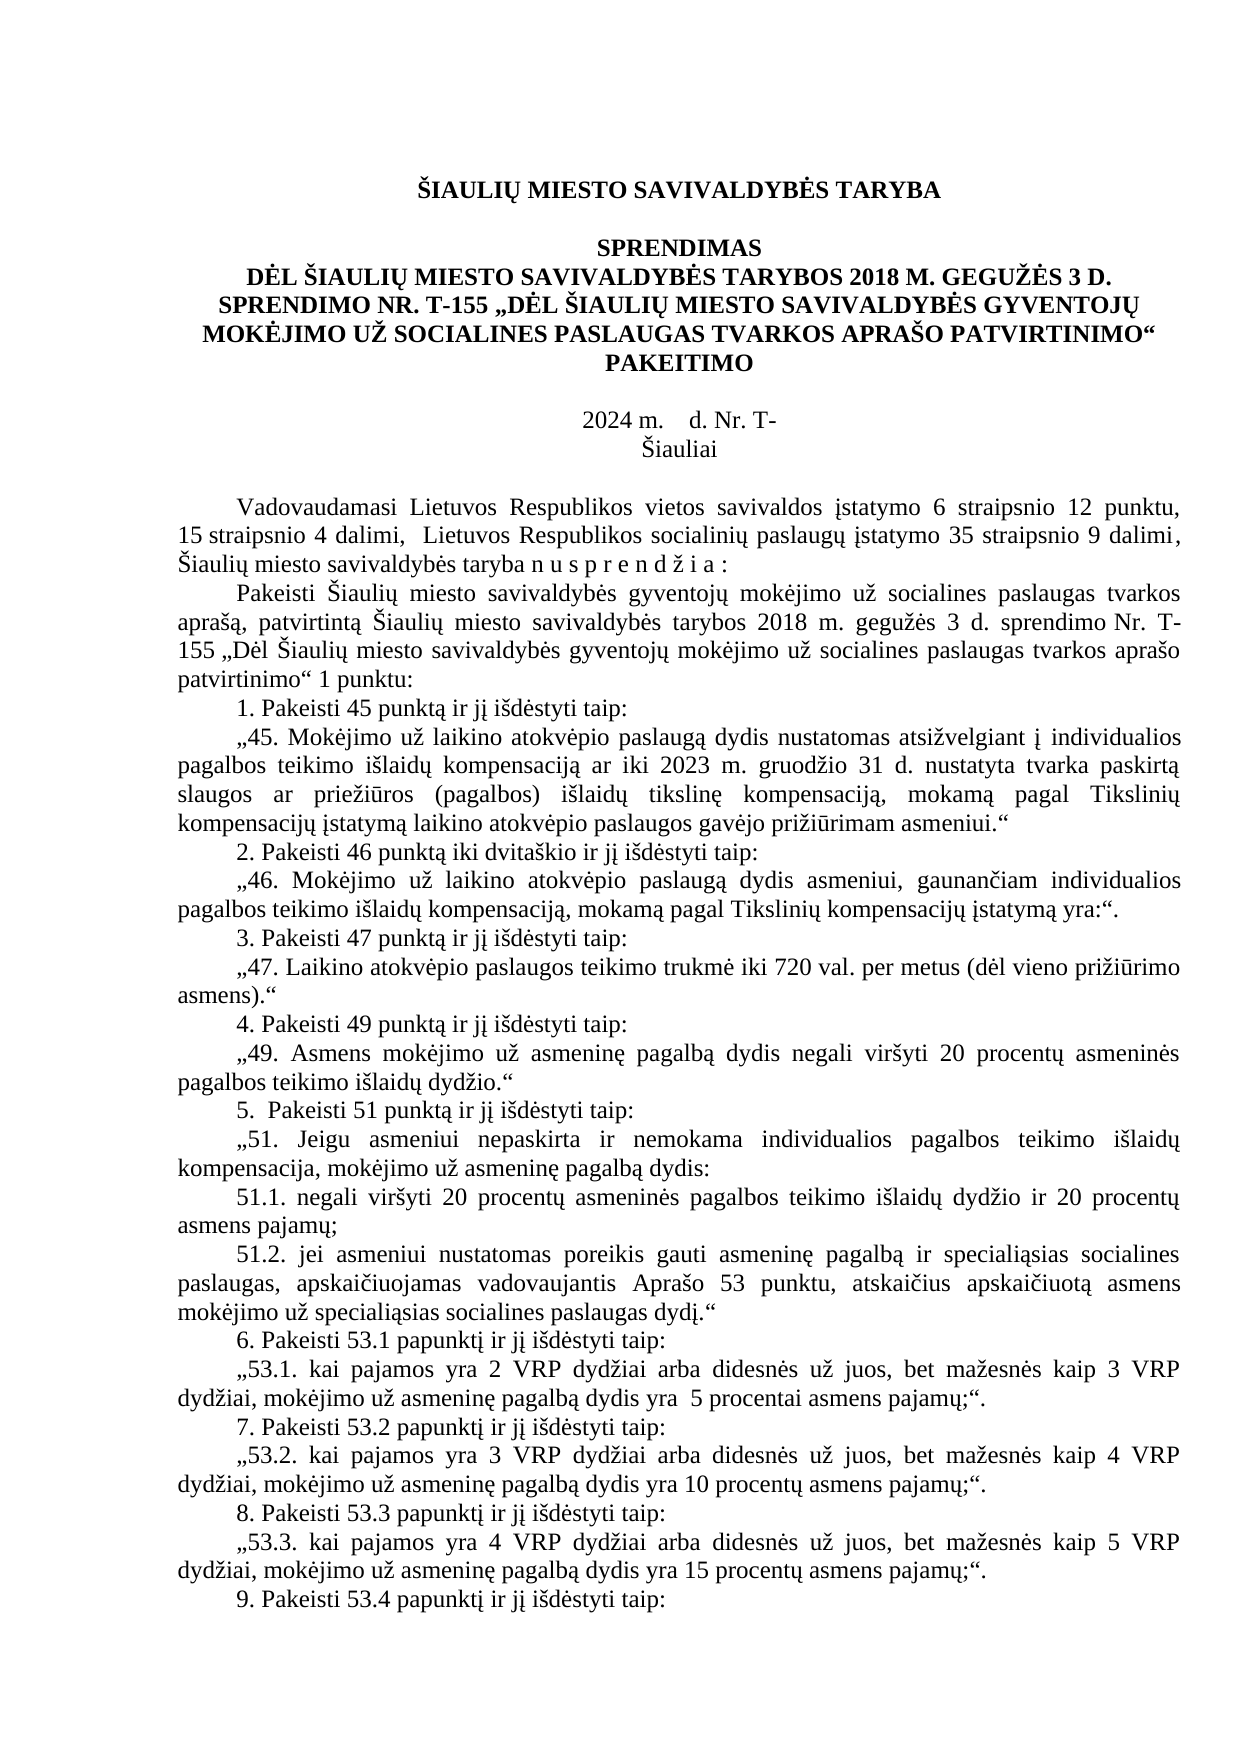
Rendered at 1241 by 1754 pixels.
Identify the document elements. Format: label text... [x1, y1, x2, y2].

text 5. Pakeisti 51 punktą ir jį išdėstyti taip: [177, 1096, 1181, 1124]
text „49. Asmens mokėjimo už asmeninę pagalbą dydis negali viršyti 20 procentų asmeninės pagalbos teikimo išlaidų dydžio.“ [177, 1038, 1181, 1096]
text „53.2. kai pajamos yra 3 VRP dydžiai arba didesnės už juos, bet mažesnės kaip 4 VRP dydžiai, mokėjimo už asmeninę pagalbą dydis yra 10 procentų asmens pajamų;“. [177, 1441, 1181, 1498]
text 7. Pakeisti 53.2 papunktį ir jį išdėstyti taip: [177, 1412, 1181, 1441]
text 2024 m. d. Nr. T- [177, 406, 1181, 434]
text „51. Jeigu asmeniui nepaskirta ir nemokama individualios pagalbos teikimo išlaidų kompensacija, mokėjimo už asmeninę pagalbą dydis: [177, 1124, 1181, 1182]
text 1. Pakeisti 45 punktą ir jį išdėstyti taip: [177, 693, 1181, 722]
text DĖL ŠIAULIŲ MIESTO SAVIVALDYBĖS TARYBOS 2018 M. GEGUŽĖS 3 D. SPRENDIMO NR. T-155 „DĖL ŠIAULIŲ MIESTO SAVIVALDYBĖS GYVENTOJŲ MOKĖJIMO UŽ SOCIALINES PASLAUGAS TVARKOS APRAŠO PATVIRTINIMO“ PAKEITIMO [177, 262, 1181, 377]
text 9. Pakeisti 53.4 papunktį ir jį išdėstyti taip: [177, 1584, 1181, 1613]
text „45. Mokėjimo už laikino atokvėpio paslaugą dydis nustatomas atsižvelgiant į individualios pagalbos teikimo išlaidų kompensaciją ar iki 2023 m. gruodžio 31 d. nustatyta tvarka paskirtą slaugos ar priežiūros (pagalbos) išlaidų tikslinę kompensaciją, mokamą pagal Tikslinių kompensacijų įstatymą laikino atokvėpio paslaugos gavėjo prižiūrimam asmeniui.“ [177, 722, 1181, 837]
text 6. Pakeisti 53.1 papunktį ir jį išdėstyti taip: [177, 1326, 1181, 1354]
text „46. Mokėjimo už laikino atokvėpio paslaugą dydis asmeniui, gaunančiam individualios pagalbos teikimo išlaidų kompensaciją, mokamą pagal Tikslinių kompensacijų įstatymą yra:“. [177, 866, 1181, 923]
text 2. Pakeisti 46 punktą iki dvitaškio ir jį išdėstyti taip: [177, 837, 1181, 866]
text „47. Laikino atokvėpio paslaugos teikimo trukmė iki 720 val. per metus (dėl vieno prižiūrimo asmens).“ [177, 952, 1181, 1009]
text Vadovaudamasi Lietuvos Respublikos vietos savivaldos įstatymo 6 straipsnio 12 punktu, 15 straipsnio 4 dalimi, Lietuvos Respublikos socialinių paslaugų įstatymo 35 straipsnio 9 dalimi, Šiaulių miesto savivaldybės taryba nusprendžia: [177, 492, 1181, 578]
text SPRENDIMAS [177, 233, 1181, 262]
text 51.1. negali viršyti 20 procentų asmeninės pagalbos teikimo išlaidų dydžio ir 20 procentų asmens pajamų; [177, 1182, 1181, 1239]
text „53.1. kai pajamos yra 2 VRP dydžiai arba didesnės už juos, bet mažesnės kaip 3 VRP dydžiai, mokėjimo už asmeninę pagalbą dydis yra 5 procentai asmens pajamų;“. [177, 1354, 1181, 1412]
text 3. Pakeisti 47 punktą ir jį išdėstyti taip: [177, 923, 1181, 952]
text 8. Pakeisti 53.3 papunktį ir jį išdėstyti taip: [177, 1498, 1181, 1527]
text 4. Pakeisti 49 punktą ir jį išdėstyti taip: [177, 1009, 1181, 1038]
text „53.3. kai pajamos yra 4 VRP dydžiai arba didesnės už juos, bet mažesnės kaip 5 VRP dydžiai, mokėjimo už asmeninę pagalbą dydis yra 15 procentų asmens pajamų;“. [177, 1527, 1181, 1584]
text Pakeisti Šiaulių miesto savivaldybės gyventojų mokėjimo už socialines paslaugas tvarkos aprašą, patvirtintą Šiaulių miesto savivaldybės tarybos 2018 m. gegužės 3 d. sprendimo Nr. T-155 „Dėl Šiaulių miesto savivaldybės gyventojų mokėjimo už socialines paslaugas tvarkos aprašo patvirtinimo“ 1 punktu: [177, 578, 1181, 693]
text ŠIAULIŲ MIESTO SAVIVALDYBĖS TARYBA [177, 176, 1181, 204]
text 51.2. jei asmeniui nustatomas poreikis gauti asmeninę pagalbą ir specialiąsias socialines paslaugas, apskaičiuojamas vadovaujantis Aprašo 53 punktu, atskaičius apskaičiuotą asmens mokėjimo už specialiąsias socialines paslaugas dydį.“ [177, 1239, 1181, 1326]
text Šiauliai [177, 434, 1181, 463]
